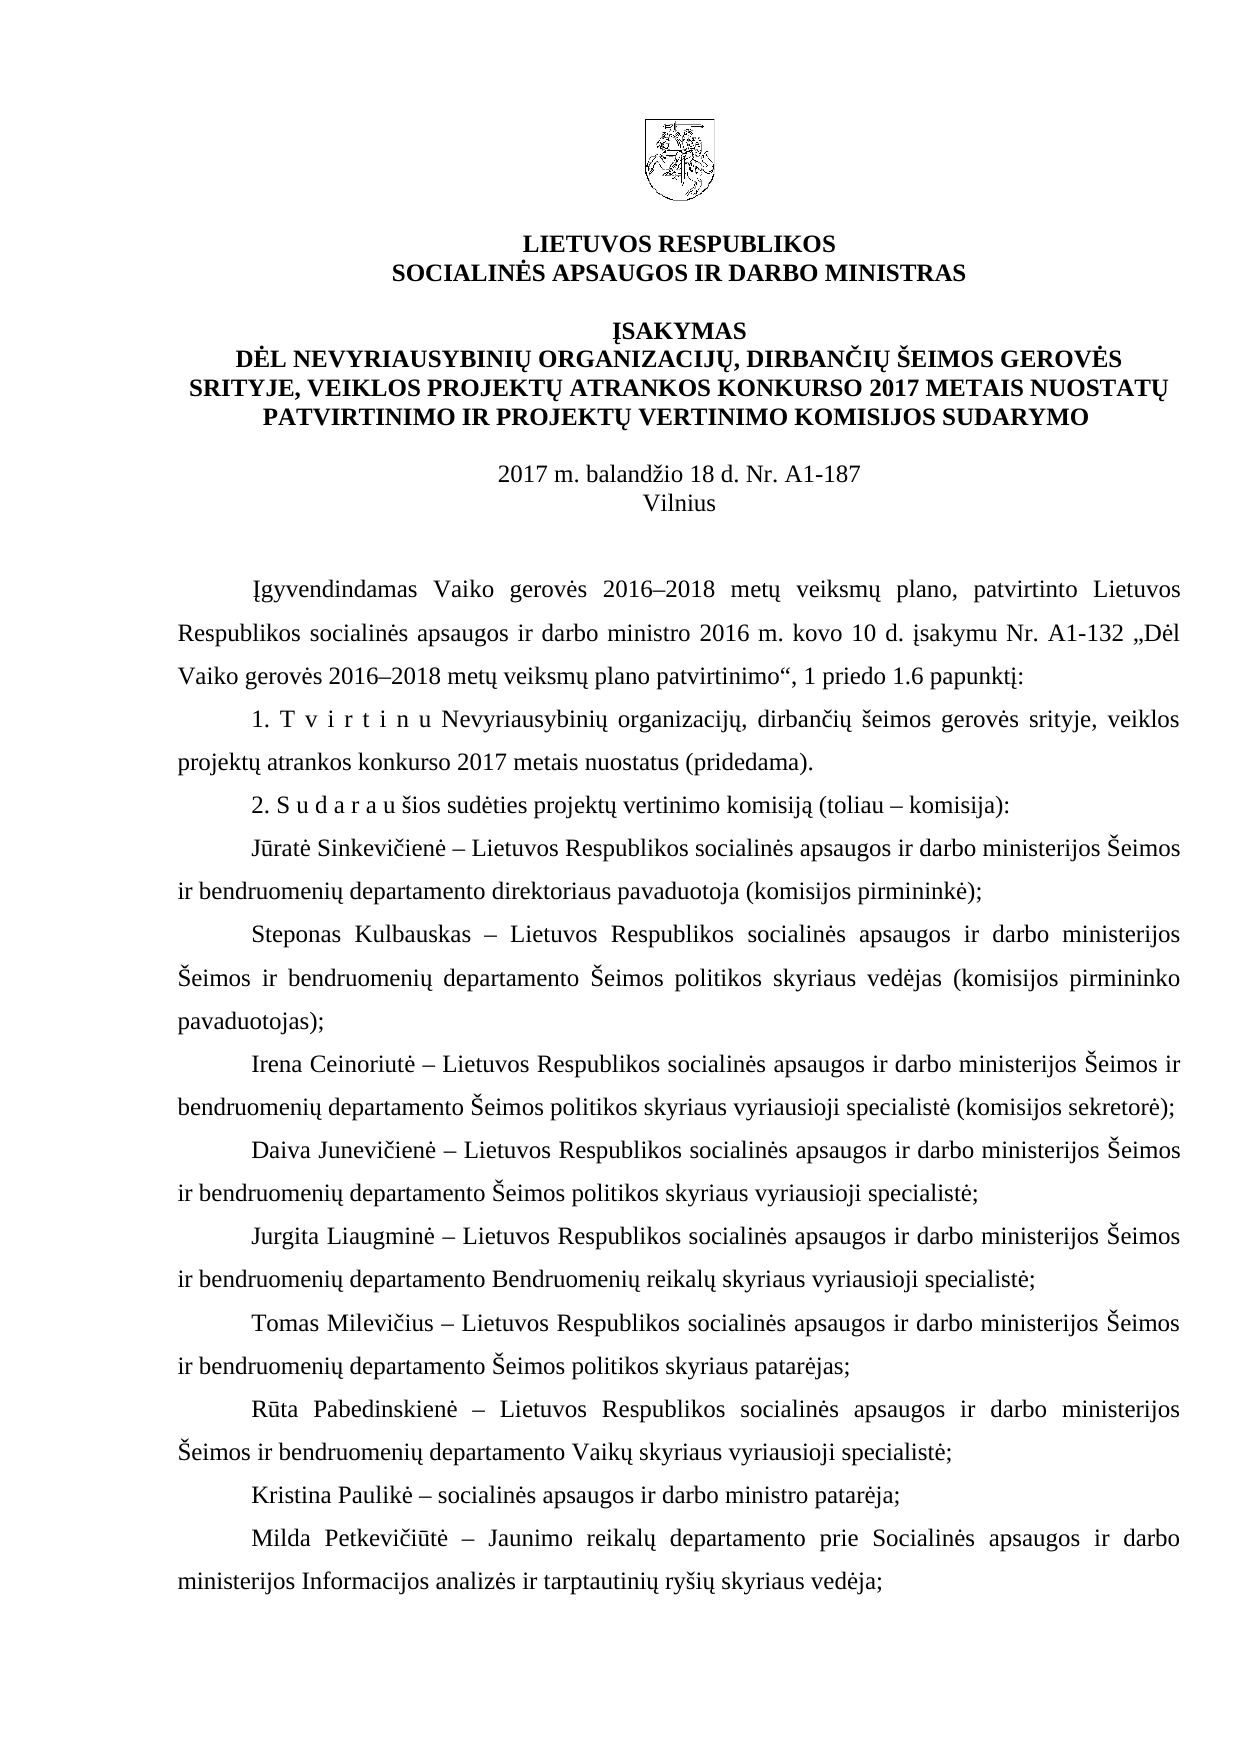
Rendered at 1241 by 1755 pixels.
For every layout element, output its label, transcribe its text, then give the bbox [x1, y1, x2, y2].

text LIETUVOS RESPUBLIKOS [177, 229, 1181, 258]
text 1. T v i r t i n u Nevyriausybinių organizacijų, dirbančių šeimos gerovės srityje, veiklos projektų atrankos konkurso 2017 metais nuostatus (pridedama). [177, 704, 1181, 776]
text Jūratė Sinkevičienė – Lietuvos Respublikos socialinės apsaugos ir darbo ministerijos Šeimos ir bendruomenių departamento direktoriaus pavaduotoja (komisijos pirmininkė); [177, 833, 1181, 905]
text 2. S u d a r a u šios sudėties projektų vertinimo komisiją (toliau – komisija): [177, 790, 1181, 819]
text Milda Petkevičiūtė – Jaunimo reikalų departamento prie Socialinės apsaugos ir darbo ministerijos Informacijos analizės ir tarptautinių ryšių skyriaus vedėja; [177, 1523, 1181, 1595]
text Daiva Junevičienė – Lietuvos Respublikos socialinės apsaugos ir darbo ministerijos Šeimos ir bendruomenių departamento Šeimos politikos skyriaus vyriausioji specialistė; [177, 1135, 1181, 1207]
text Kristina Paulikė – socialinės apsaugos ir darbo ministro patarėja; [177, 1480, 1181, 1509]
text Irena Ceinoriutė – Lietuvos Respublikos socialinės apsaugos ir darbo ministerijos Šeimos ir bendruomenių departamento Šeimos politikos skyriaus vyriausioji specialistė (komisijos sekretorė); [177, 1049, 1181, 1121]
text DĖL NEVYRIAUSYBINIŲ ORGANIZACIJŲ, DIRBANČIŲ ŠEIMOS GEROVĖS SRITYJE, VEIKLOS PROJEKTŲ ATRANKOS KONKURSO 2017 METAIS NUOSTATŲ PATVIRTINIMO IR PROJEKTŲ VERTINIMO KOMISIJOS SUDARYMO [177, 344, 1181, 431]
text Įgyvendindamas Vaiko gerovės 2016–2018 metų veiksmų plano, patvirtinto Lietuvos Respublikos socialinės apsaugos ir darbo ministro 2016 m. kovo 10 d. įsakymu Nr. A1-132 „Dėl Vaiko gerovės 2016–2018 metų veiksmų plano patvirtinimo“, 1 priedo 1.6 papunktį: [177, 574, 1181, 689]
text 2017 m. balandžio 18 d. Nr. A1-187 [177, 459, 1181, 488]
text Jurgita Liaugminė – Lietuvos Respublikos socialinės apsaugos ir darbo ministerijos Šeimos ir bendruomenių departamento Bendruomenių reikalų skyriaus vyriausioji specialistė; [177, 1221, 1181, 1293]
text Vilnius [177, 488, 1181, 517]
text Tomas Milevičius – Lietuvos Respublikos socialinės apsaugos ir darbo ministerijos Šeimos ir bendruomenių departamento Šeimos politikos skyriaus patarėjas; [177, 1308, 1181, 1379]
text Steponas Kulbauskas – Lietuvos Respublikos socialinės apsaugos ir darbo ministerijos Šeimos ir bendruomenių departamento Šeimos politikos skyriaus vedėjas (komisijos pirmininko pavaduotojas); [177, 919, 1181, 1034]
text SOCIALINĖS APSAUGOS IR DARBO MINISTRAS [177, 258, 1181, 287]
text Rūta Pabedinskienė – Lietuvos Respublikos socialinės apsaugos ir darbo ministerijos Šeimos ir bendruomenių departamento Vaikų skyriaus vyriausioji specialistė; [177, 1394, 1181, 1466]
text ĮSAKYMAS [177, 316, 1181, 344]
